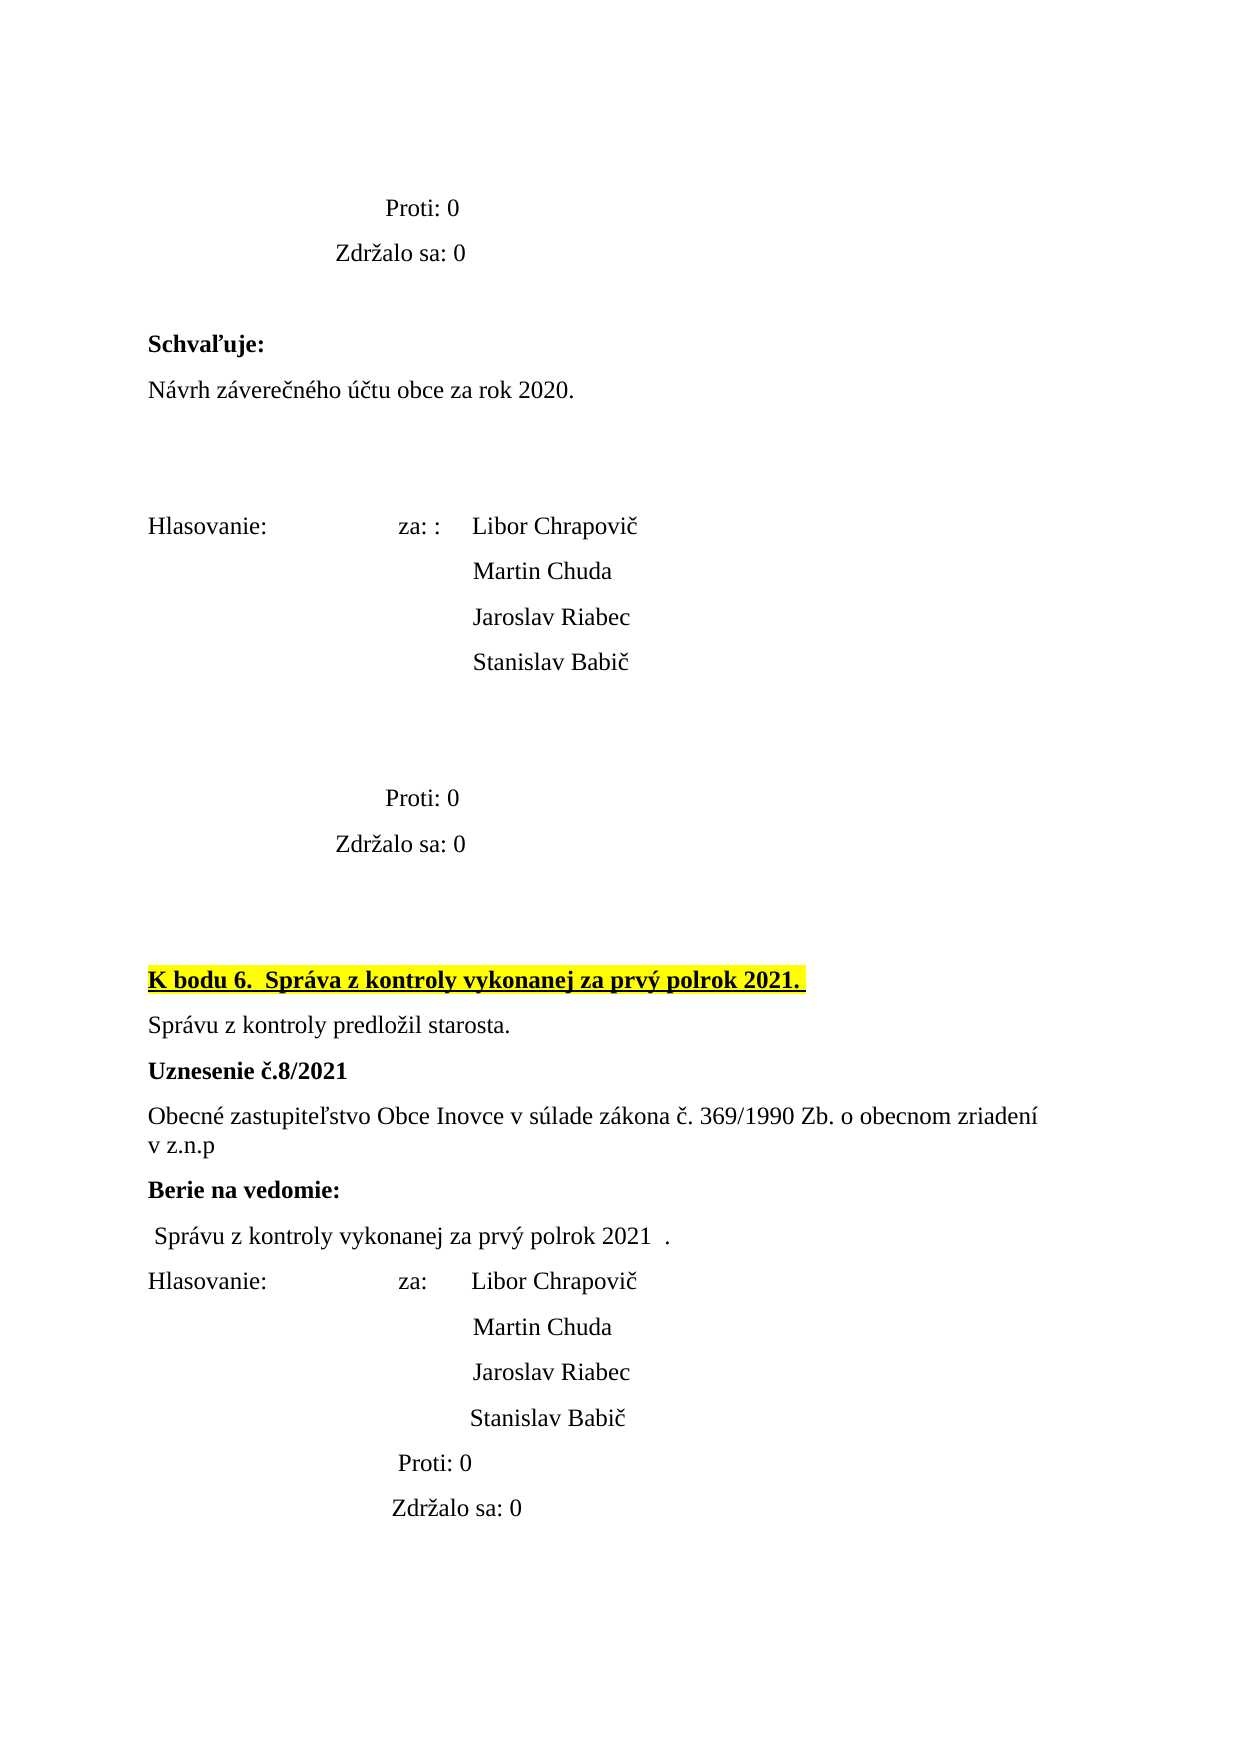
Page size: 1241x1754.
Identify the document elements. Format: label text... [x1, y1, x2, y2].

text Jaroslav Riabec [148, 602, 1093, 631]
text Stanislav Babič [148, 1403, 1093, 1431]
text Martin Chuda [148, 556, 1093, 585]
text Návrh záverečného účtu obce za rok 2020. [148, 375, 1093, 403]
text Hlasovanie: za: Libor Chrapovič [148, 1266, 1093, 1295]
text Obecné zastupiteľstvo Obce Inovce v súlade zákona č. 369/1990 Zb. o obecnom zriadení v z.n.p [148, 1101, 1093, 1159]
text Martin Chuda [148, 1312, 1093, 1341]
text Jaroslav Riabec [148, 1357, 1093, 1386]
text Zdržalo sa: 0 [148, 829, 1093, 858]
text Zdržalo sa: 0 [148, 1493, 1093, 1522]
text Správu z kontroly vykonanej za prvý polrok 2021 . [148, 1221, 1093, 1250]
text Správu z kontroly predložil starosta. [148, 1011, 1093, 1039]
text Schvaľuje: [148, 329, 1093, 358]
text Zdržalo sa: 0 [148, 238, 1093, 267]
text Stanislav Babič [148, 647, 1093, 676]
text Proti: 0 [148, 783, 1093, 812]
text K bodu 6. Správa z kontroly vykonanej za prvý polrok 2021. [148, 965, 1093, 994]
text Proti: 0 [148, 193, 1093, 222]
text Proti: 0 [148, 1448, 1093, 1477]
text Uznesenie č.8/2021 [148, 1056, 1093, 1085]
text Berie na vedomie: [148, 1176, 1093, 1204]
text Hlasovanie: za: : Libor Chrapovič [148, 511, 1093, 540]
